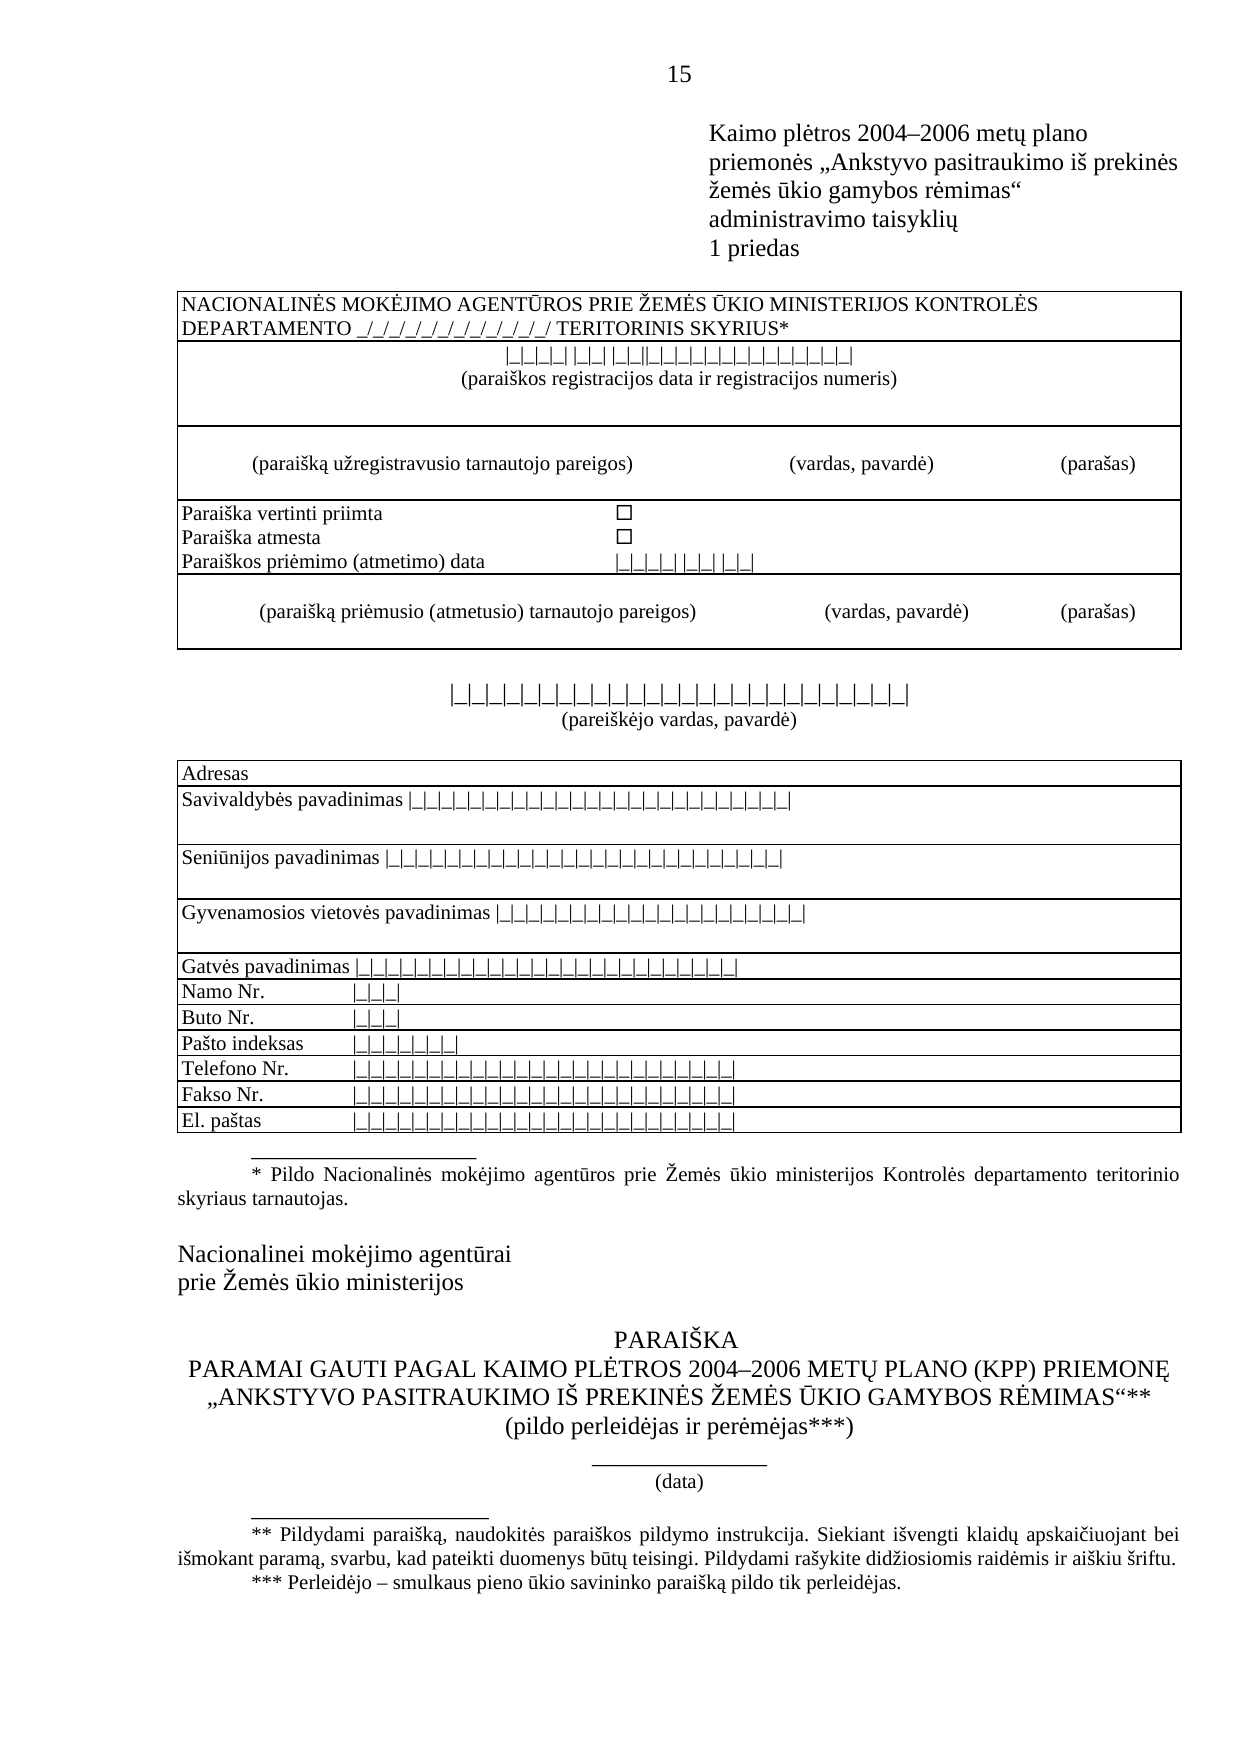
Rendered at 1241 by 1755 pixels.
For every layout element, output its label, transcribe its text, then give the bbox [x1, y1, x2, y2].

text *** Perleidėjo – smulkaus pieno ūkio savininko paraišką pildo tik perleidėjas. [177, 1570, 1181, 1594]
text Nacionalinei mokėjimo agentūrai [177, 1239, 1181, 1267]
table_cell Telefono Nr. |_|_|_|_|_|_|_|_|_|_|_|_|_|_|_|_|_|_|_|_|_|_|_|_|_|_| [178, 1056, 1180, 1080]
table_cell Seniūnijos pavadinimas |_|_|_|_|_|_|_|_|_|_|_|_|_|_|_|_|_|_|_|_|_|_|_|_|_|_|_| [178, 845, 1180, 898]
table_cell (parašas) [1015, 575, 1180, 648]
text priemonės „Ankstyvo pasitraukimo iš prekinės [177, 147, 1181, 176]
table_header Adresas [178, 761, 614, 785]
text ______________ [177, 1440, 1181, 1469]
table_cell (paraišką užregistravusio tarnautojo pareigos) [178, 427, 708, 499]
text |_|_|_|_|_|_|_|_|_|_|_|_|_|_|_|_|_|_|_|_|_|_|_|_|_|_| [177, 678, 1181, 707]
table_cell Buto Nr. |_|_|_| [178, 1005, 1180, 1029]
table_cell Gyvenamosios vietovės pavadinimas |_|_|_|_|_|_|_|_|_|_|_|_|_|_|_|_|_|_|_|_|_| [178, 900, 1180, 952]
table_cell Gatvės pavadinimas |_|_|_|_|_|_|_|_|_|_|_|_|_|_|_|_|_|_|_|_|_|_|_|_|_|_| [178, 954, 1180, 978]
table_header NACIONALINĖS MOKĖJIMO AGENTŪROS PRIE ŽEMĖS ŪKIO MINISTERIJOS KONTROLĖS DEPARTAMENTO _/_/_/_/_/_/_/_/_/_/_/_/ TERITORINIS SKYRIUS* [178, 292, 1180, 340]
text PARAMAI GAUTI PAGAL KAIMO PLĖTROS 2004–2006 METŲ PLANO (KPP) PRIEMONĘ „ANKSTYVO PASITRAUKIMO IŠ PREKINĖS ŽEMĖS ŪKIO GAMYBOS RĖMIMAS“** [177, 1354, 1181, 1411]
text * Pildo Nacionalinės mokėjimo agentūros prie Žemės ūkio ministerijos Kontrolės departamento teritorinio skyriaus tarnautojas. [177, 1162, 1181, 1210]
text Kaimo plėtros 2004–2006 metų plano [709, 118, 1181, 147]
text PARAIŠKA [177, 1325, 1181, 1354]
table_cell Fakso Nr. |_|_|_|_|_|_|_|_|_|_|_|_|_|_|_|_|_|_|_|_|_|_|_|_|_|_| [178, 1082, 1180, 1106]
text (pildo perleidėjas ir perėmėjas***) [177, 1411, 1181, 1440]
text administravimo taisyklių [177, 204, 1181, 233]
text žemės ūkio gamybos rėmimas“ [177, 176, 1181, 204]
table_cell El. paštas |_|_|_|_|_|_|_|_|_|_|_|_|_|_|_|_|_|_|_|_|_|_|_|_|_|_| [178, 1108, 1180, 1132]
table_cell Paraiška vertinti priimta  Paraiška atmesta  Paraiškos priėmimo (atmetimo) data |_|_|_|_| |_|_| |_|_| [178, 501, 1180, 573]
table_cell (paraišką priėmusio (atmetusio) tarnautojo pareigos) [178, 575, 778, 648]
text __________________ [177, 1133, 1181, 1162]
table_cell Namo Nr. |_|_|_| [178, 980, 1180, 1003]
table_cell |_|_|_|_| |_|_| |_|_||_|_|_|_|_|_|_|_|_|_|_|_|_|_| (paraiškos registracijos data ir registracijos numeris) [178, 342, 1180, 425]
text (data) [177, 1469, 1181, 1493]
table_cell Savivaldybės pavadinimas |_|_|_|_|_|_|_|_|_|_|_|_|_|_|_|_|_|_|_|_|_|_|_|_|_|_| [178, 787, 1180, 843]
text prie Žemės ūkio ministerijos [177, 1267, 1181, 1296]
table_header [614, 761, 1180, 785]
text 1 priedas [177, 233, 1181, 262]
table_cell (vardas, pavardė) [778, 575, 1015, 648]
text ** Pildydami paraišką, naudokitės paraiškos pildymo instrukcija. Siekiant išvengti klaidų apskaičiuojant bei išmokant paramą, svarbu, kad pateikti duomenys būtų teisingi. Pildydami rašykite didžiosiomis raidėmis ir aiškiu šriftu. [177, 1522, 1181, 1570]
table_cell Pašto indeksas |_|_|_|_|_|_|_| [178, 1031, 1180, 1055]
text (pareiškėjo vardas, pavardė) [177, 707, 1181, 731]
table_cell (vardas, pavardė) [708, 427, 1015, 499]
text ___________________ [177, 1493, 1181, 1522]
table_cell (parašas) [1015, 427, 1180, 499]
